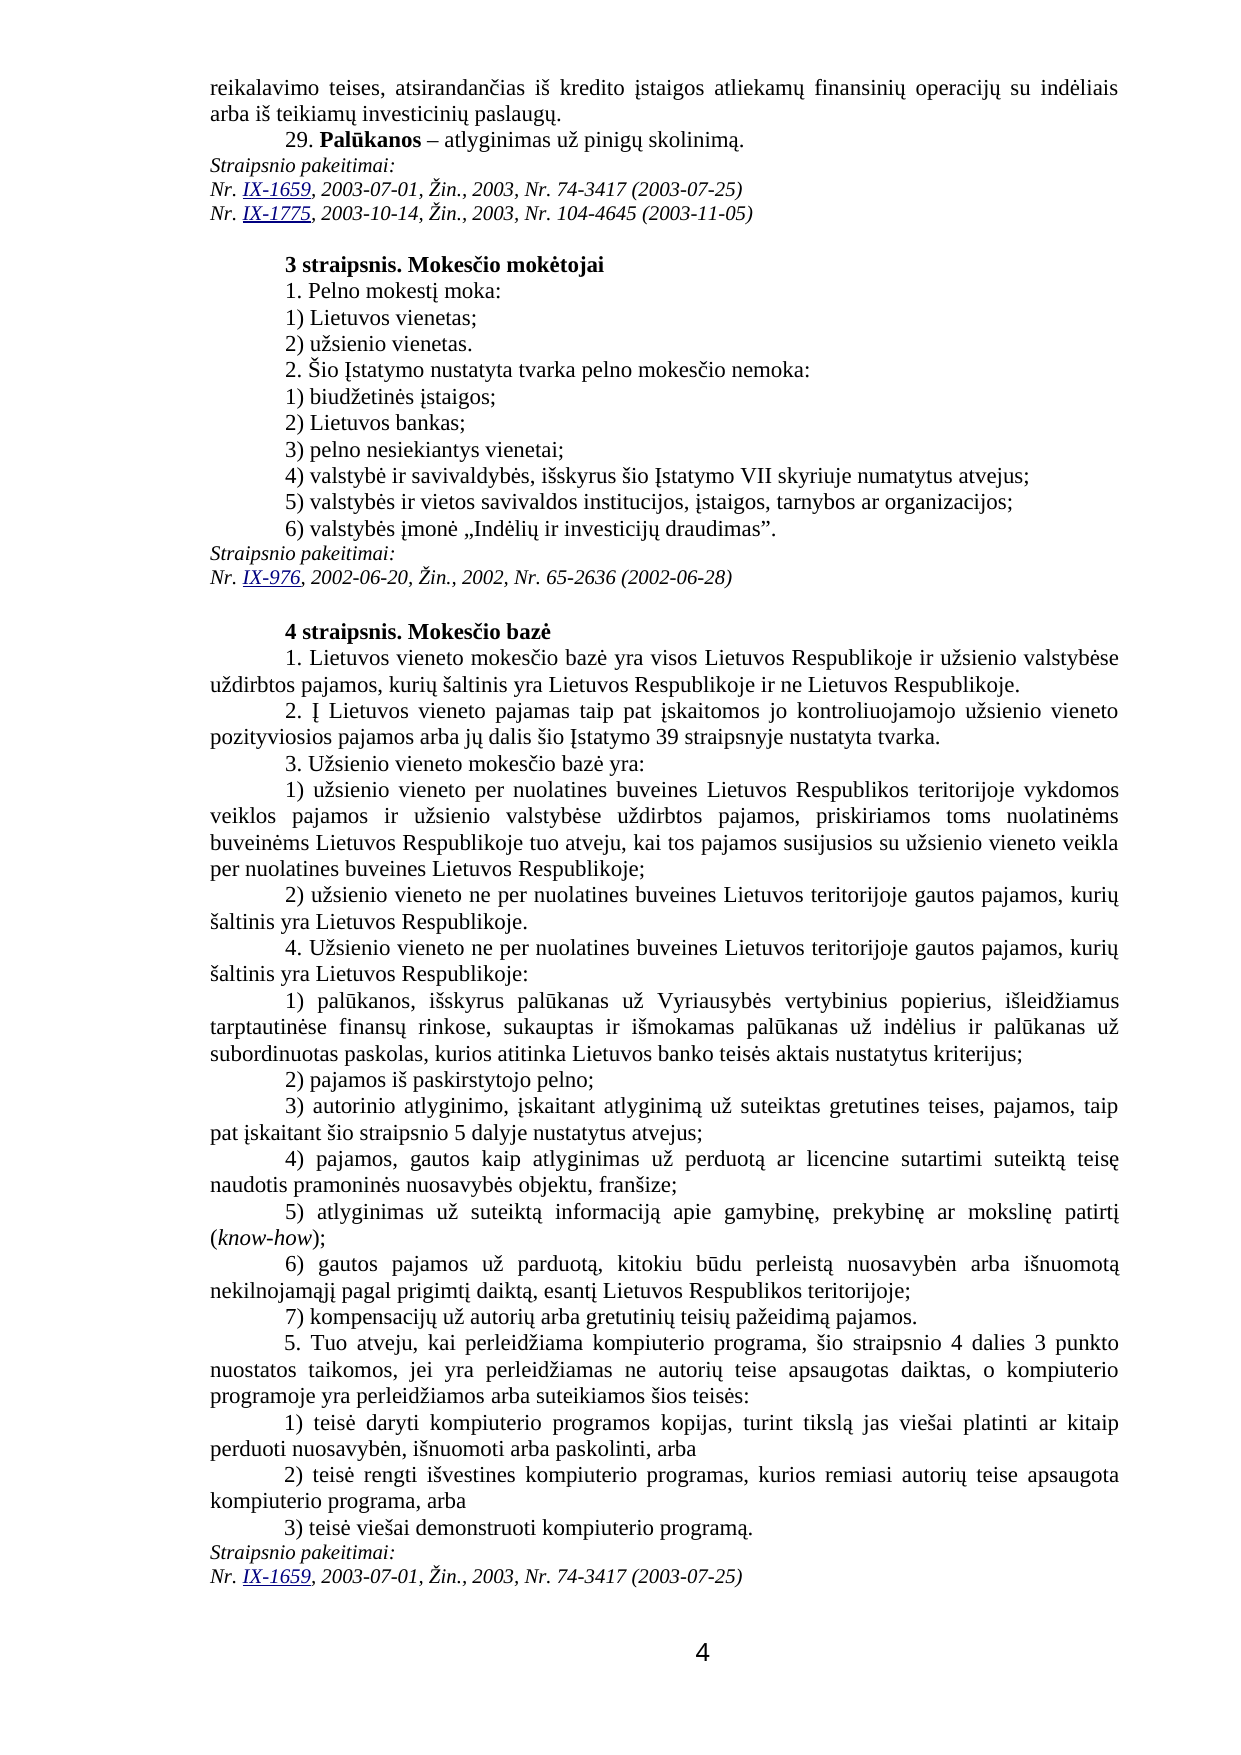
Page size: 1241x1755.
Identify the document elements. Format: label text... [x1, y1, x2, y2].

text 1) užsienio vieneto per nuolatines buveines Lietuvos Respublikos teritorijoje vykdomos veiklos pajamos ir užsienio valstybėse uždirbtos pajamos, priskiriamos toms nuolatinėms buveinėms Lietuvos Respublikoje tuo atveju, kai tos pajamos susijusios su užsienio vieneto veikla per nuolatines buveines Lietuvos Respublikoje; [210, 776, 1120, 881]
text 2) teisė rengti išvestines kompiuterio programas, kurios remiasi autorių teise apsaugota kompiuterio programa, arba [210, 1461, 1120, 1514]
text 7) kompensacijų už autorių arba gretutinių teisių pažeidimą pajamos. [210, 1303, 1120, 1329]
text 1) biudžetinės įstaigos; [210, 383, 1120, 409]
text reikalavimo teises, atsirandančias iš kredito įstaigos atliekamų finansinių operacijų su indėliais arba iš teikiamų investicinių paslaugų. [210, 73, 1120, 126]
text 5. Tuo atveju, kai perleidžiama kompiuterio programa, šio straipsnio 4 dalies 3 punkto nuostatos taikomos, jei yra perleidžiamas ne autorių teise apsaugotas daiktas, o kompiuterio programoje yra perleidžiamos arba suteikiamos šios teisės: [210, 1329, 1120, 1408]
text Nr. IX-976, 2002-06-20, Žin., 2002, Nr. 65-2636 (2002-06-28) [210, 565, 1120, 589]
text 1) palūkanos, išskyrus palūkanas už Vyriausybės vertybinius popierius, išleidžiamus tarptautinėse finansų rinkose, sukauptas ir išmokamas palūkanas už indėlius ir palūkanas už subordinuotas paskolas, kurios atitinka Lietuvos banko teisės aktais nustatytus kriterijus; [210, 987, 1120, 1066]
text 3 straipsnis. Mokesčio mokėtojai [210, 251, 1120, 277]
text 5) atlyginimas už suteiktą informaciją apie gamybinę, prekybinę ar mokslinę patirtį (know-how); [210, 1198, 1120, 1250]
text 2) užsienio vieneto ne per nuolatines buveines Lietuvos teritorijoje gautos pajamos, kurių šaltinis yra Lietuvos Respublikoje. [210, 881, 1120, 934]
text 5) valstybės ir vietos savivaldos institucijos, įstaigos, tarnybos ar organizacijos; [210, 488, 1120, 515]
text Nr. IX-1659, 2003-07-01, Žin., 2003, Nr. 74-3417 (2003-07-25) [210, 177, 1120, 201]
text Nr. IX-1659, 2003-07-01, Žin., 2003, Nr. 74-3417 (2003-07-25) [210, 1564, 1120, 1588]
text 3) autorinio atlyginimo, įskaitant atlyginimą už suteiktas gretutines teises, pajamos, taip pat įskaitant šio straipsnio 5 dalyje nustatytus atvejus; [210, 1092, 1120, 1145]
text 2. Šio Įstatymo nustatyta tvarka pelno mokesčio nemoka: [210, 357, 1120, 383]
text 4) valstybė ir savivaldybės, išskyrus šio Įstatymo VII skyriuje numatytus atvejus; [210, 462, 1120, 488]
text 29. Palūkanos – atlyginimas už pinigų skolinimą. [210, 126, 1120, 153]
text 2. Į Lietuvos vieneto pajamas taip pat įskaitomos jo kontroliuojamojo užsienio vieneto pozityviosios pajamos arba jų dalis šio Įstatymo 39 straipsnyje nustatyta tvarka. [210, 697, 1120, 750]
text 4) pajamos, gautos kaip atlyginimas už perduotą ar licencine sutartimi suteiktą teisę naudotis pramoninės nuosavybės objektu, franšize; [210, 1145, 1120, 1198]
text Straipsnio pakeitimai: [210, 541, 1120, 565]
text 2) Lietuvos bankas; [210, 409, 1120, 436]
text 2) užsienio vienetas. [210, 330, 1120, 357]
text 4 straipsnis. Mokesčio bazė [210, 618, 1120, 644]
text 3) pelno nesiekiantys vienetai; [210, 436, 1120, 462]
text 3. Užsienio vieneto mokesčio bazė yra: [210, 750, 1120, 776]
text 6) gautos pajamos už parduotą, kitokiu būdu perleistą nuosavybėn arba išnuomotą nekilnojamąjį pagal prigimtį daiktą, esantį Lietuvos Respublikos teritorijoje; [210, 1250, 1120, 1303]
text 1. Pelno mokestį moka: [210, 277, 1120, 304]
text 4. Užsienio vieneto ne per nuolatines buveines Lietuvos teritorijoje gautos pajamos, kurių šaltinis yra Lietuvos Respublikoje: [210, 934, 1120, 987]
text 2) pajamos iš paskirstytojo pelno; [210, 1066, 1120, 1092]
text 3) teisė viešai demonstruoti kompiuterio programą. [210, 1514, 1120, 1540]
text Straipsnio pakeitimai: [210, 153, 1120, 177]
text Straipsnio pakeitimai: [210, 1540, 1120, 1564]
text 6) valstybės įmonė „Indėlių ir investicijų draudimas”. [210, 515, 1120, 541]
text 1) teisė daryti kompiuterio programos kopijas, turint tikslą jas viešai platinti ar kitaip perduoti nuosavybėn, išnuomoti arba paskolinti, arba [210, 1408, 1120, 1461]
text 1. Lietuvos vieneto mokesčio bazė yra visos Lietuvos Respublikoje ir užsienio valstybėse uždirbtos pajamos, kurių šaltinis yra Lietuvos Respublikoje ir ne Lietuvos Respublikoje. [210, 644, 1120, 697]
text Nr. IX-1775, 2003-10-14, Žin., 2003, Nr. 104-4645 (2003-11-05) [210, 201, 1120, 225]
text 1) Lietuvos vienetas; [210, 304, 1120, 330]
